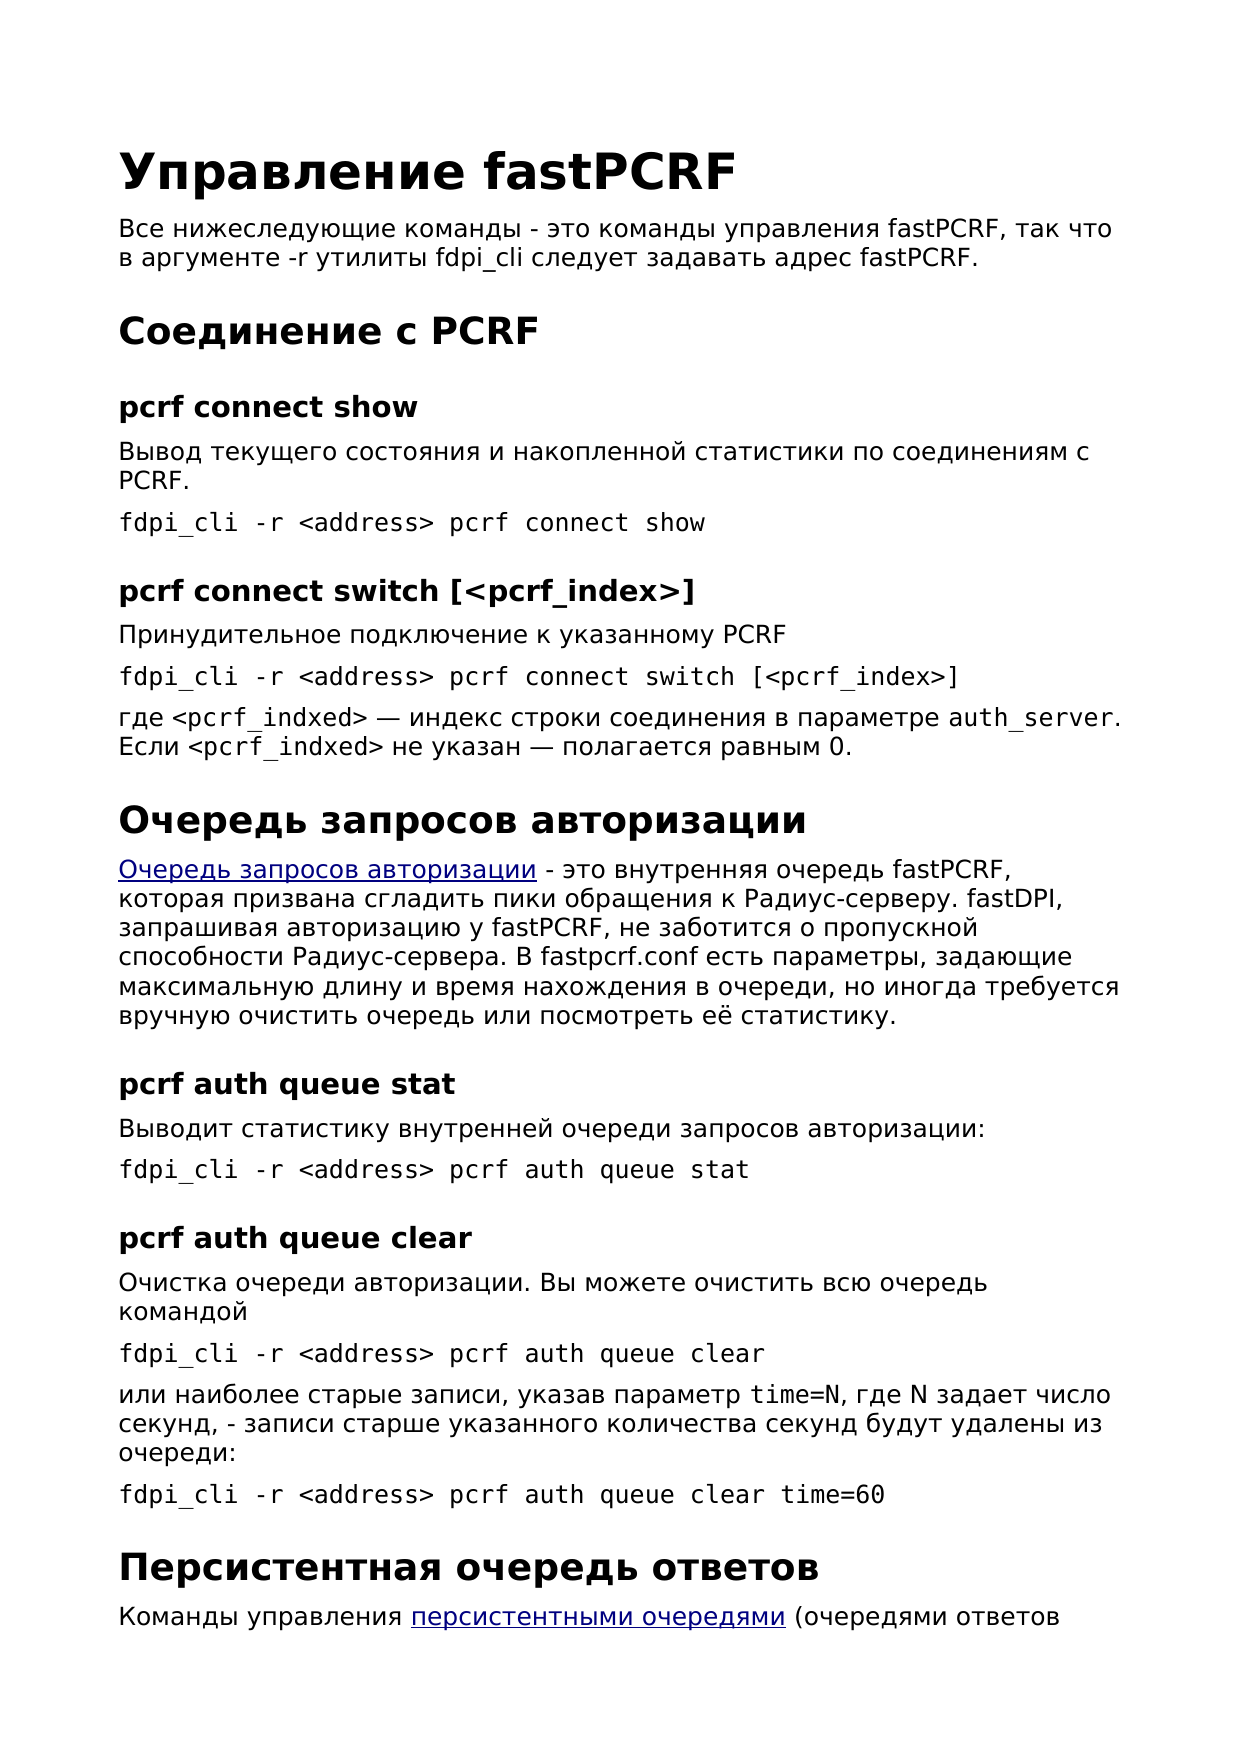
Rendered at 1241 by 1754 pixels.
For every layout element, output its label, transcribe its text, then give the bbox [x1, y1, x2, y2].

text Все нижеследующие команды - это команды управления fastPCRF, так что в аргументе -r утилиты fdpi_cli следует задавать адрес fastPCRF. [118, 214, 1122, 272]
text fdpi_cli -r <address> pcrf auth queue clear [118, 1339, 1122, 1368]
subtitle pcrf auth queue clear [118, 1222, 1122, 1256]
subtitle Соединение с PCRF [118, 310, 1122, 353]
text Вывод текущего состояния и накопленной статистики по соединениям c PCRF. [118, 437, 1122, 496]
subtitle pcrf connect show [118, 391, 1122, 425]
subtitle Очередь запросов авторизации [118, 799, 1122, 843]
subtitle Управление fastPCRF [118, 143, 1122, 201]
text Команды управления персистентными очередями (очередями ответов [118, 1602, 1122, 1631]
text fdpi_cli -r <address> pcrf auth queue clear time=60 [118, 1480, 1122, 1509]
text Очистка очереди авторизации. Вы можете очистить всю очередь командой [118, 1268, 1122, 1326]
text Выводит статистику внутренней очереди запросов авторизации: [118, 1114, 1122, 1143]
subtitle pcrf connect switch [<pcrf_index>] [118, 574, 1122, 608]
text fdpi_cli -r <address> pcrf connect switch [<pcrf_index>] [118, 662, 1122, 691]
text Очередь запросов авторизации - это внутренняя очередь fastPCRF, которая призвана сгладить пики обращения к Радиус-серверу. fastDPI, запрашивая авторизацию у fastPCRF, не заботится о пропускной способности Радиус-сервера. В fastpcrf.conf есть параметры, задающие максимальную длину и время нахождения в очереди, но иногда требуется вручную очистить очередь или посмотреть её статистику. [118, 855, 1122, 1030]
subtitle pcrf auth queue stat [118, 1068, 1122, 1102]
text fdpi_cli -r <address> pcrf connect show [118, 508, 1122, 537]
text где <pcrf_indxed> — индекс строки соединения в параметре auth_server. Если <pcrf_indxed> не указан — полагается равным 0. [118, 703, 1122, 761]
text или наиболее старые записи, указав параметр time=N, где N задает число секунд, - записи старше указанного количества секунд будут удалены из очереди: [118, 1380, 1122, 1467]
text fdpi_cli -r <address> pcrf auth queue stat [118, 1156, 1122, 1185]
subtitle Персистентная очередь ответов [118, 1546, 1122, 1589]
text Принудительное подключение к указанному PCRF [118, 621, 1122, 650]
